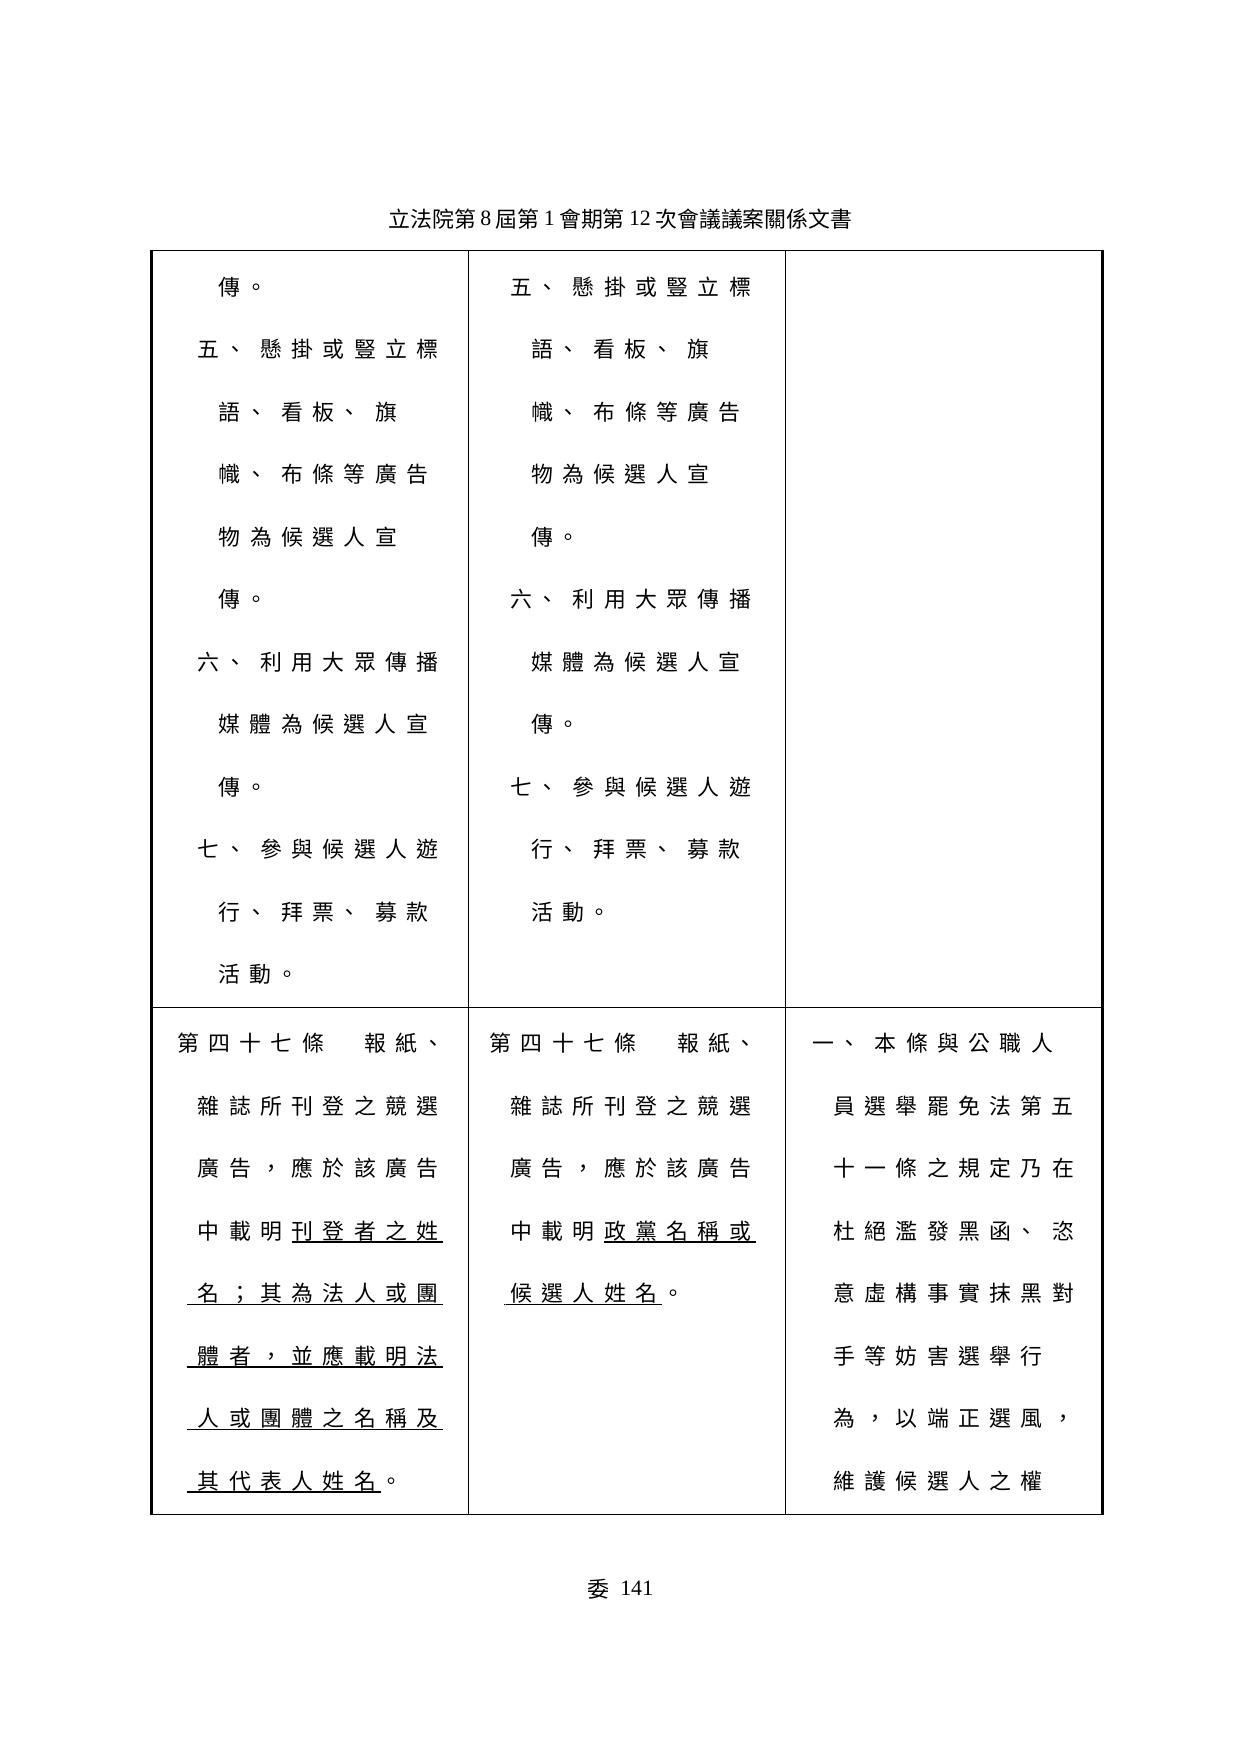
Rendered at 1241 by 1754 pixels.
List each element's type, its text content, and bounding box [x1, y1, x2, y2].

table_cell 一、本條與公職人員選舉罷免法第五十一條之規定乃在杜絕濫發黑函、恣意虛構事實抹黑對手等妨害選舉行為，以端正選風，維護候選人之權 [786, 1008, 1101, 1514]
table_cell 第四十七條 報紙、雜誌所刊登之競選廣告，應於該廣告中載明政黨名稱或候選人姓名。 [469, 1008, 785, 1514]
table_cell 第四十七條 報紙、雜誌所刊登之競選廣告，應於該廣告中載明刊登者之姓名；其為法人或團體者，並應載明法人或團體之名稱及其代表人姓名。 [153, 1008, 468, 1514]
table_cell [786, 251, 1101, 1007]
table_cell 五、懸掛或豎立標語、看板、旗幟、布條等廣告物為候選人宣傳。 六、利用大眾傳播媒體為候選人宣傳。 七、參與候選人遊行、拜票、募款活動。 [469, 251, 785, 1007]
table_cell 傳。 五、懸掛或豎立標語、看板、旗幟、布條等廣告物為候選人宣傳。 六、利用大眾傳播媒體為候選人宣傳。 七、參與候選人遊行、拜票、募款活動。 [153, 251, 468, 1007]
